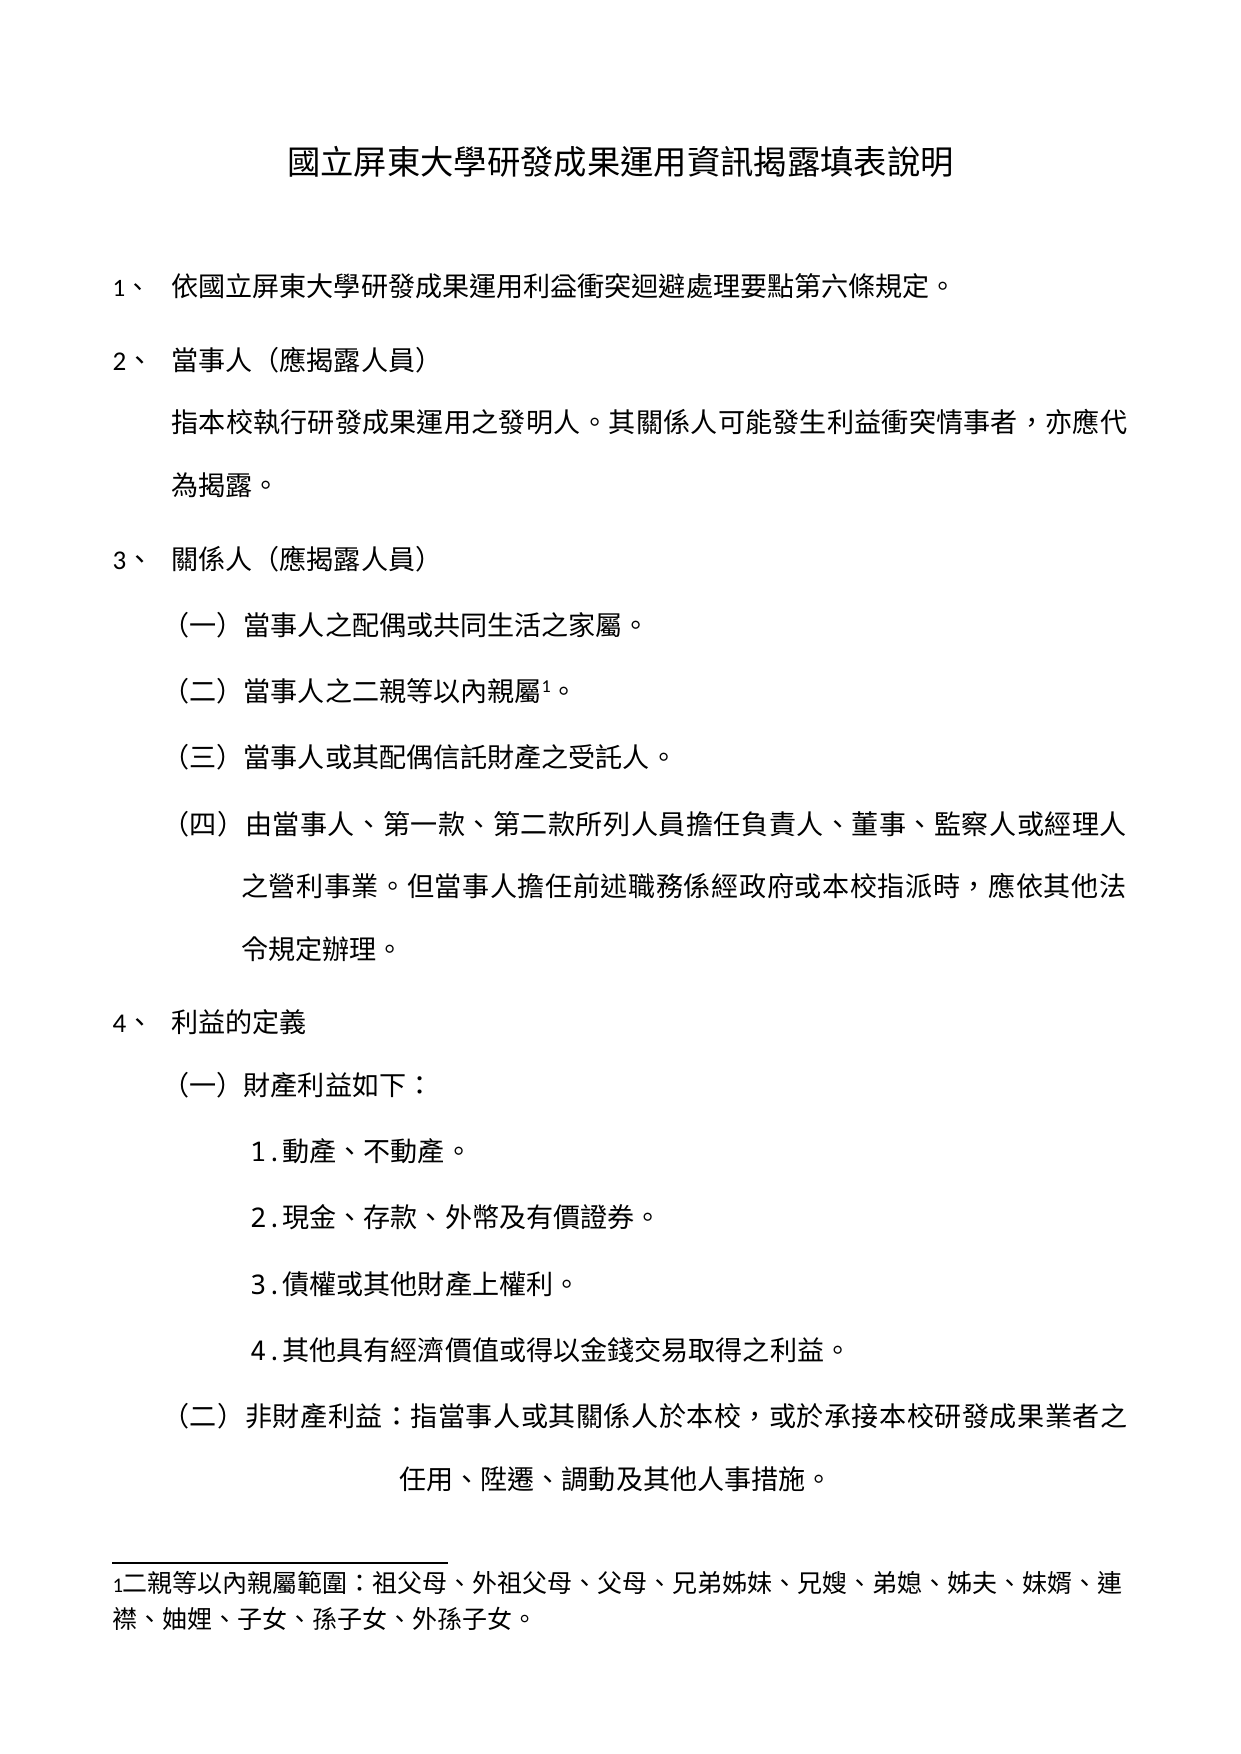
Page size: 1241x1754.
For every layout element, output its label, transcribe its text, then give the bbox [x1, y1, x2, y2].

text （二）非財產利益：指當事人或其關係人於本校，或於承接本校研發成果業者之任用、陞遷、調動及其他人事措施。 [162, 1373, 1128, 1498]
text 2.現金、存款、外幣及有價證券。 [250, 1174, 1128, 1237]
text 4.其他具有經濟價值或得以金錢交易取得之利益。 [250, 1307, 1128, 1369]
text （一）財產利益如下： [162, 1042, 1128, 1104]
text （三）當事人或其配偶信託財產之受託人。 [162, 714, 1128, 777]
list 關係人（應揭露人員） [112, 516, 1128, 578]
text （四）由當事人、第一款、第二款所列人員擔任負責人、董事、監察人或經理人之營利事業。但當事人擔任前述職務係經政府或本校指派時，應依其他法令規定辦理。 [162, 781, 1128, 968]
text （一）當事人之配偶或共同生活之家屬。 [162, 582, 1128, 644]
list 利益的定義 [112, 979, 1128, 1042]
text 1.動產、不動產。 [250, 1108, 1128, 1171]
text 指本校執行研發成果運用之發明人。其關係人可能發生利益衝突情事者，亦應代為揭露。 [171, 379, 1128, 504]
text （二）當事人之二親等以內親屬。 [162, 648, 1128, 711]
text 二親等以內親屬範圍：祖父母、外祖父母、父母、兄弟姊妹、兄嫂、弟媳、姊夫、妹婿、連襟、妯娌、子女、孫子女、外孫子女。 [112, 1563, 1128, 1636]
text 3.債權或其他財產上權利。 [250, 1241, 1128, 1303]
list 當事人（應揭露人員） [112, 317, 1128, 379]
text 國立屏東大學研發成果運用資訊揭露填表說明 [112, 118, 1128, 181]
list 依國立屏東大學研發成果運用利益衝突迴避處理要點第六條規定。 [112, 243, 1128, 306]
